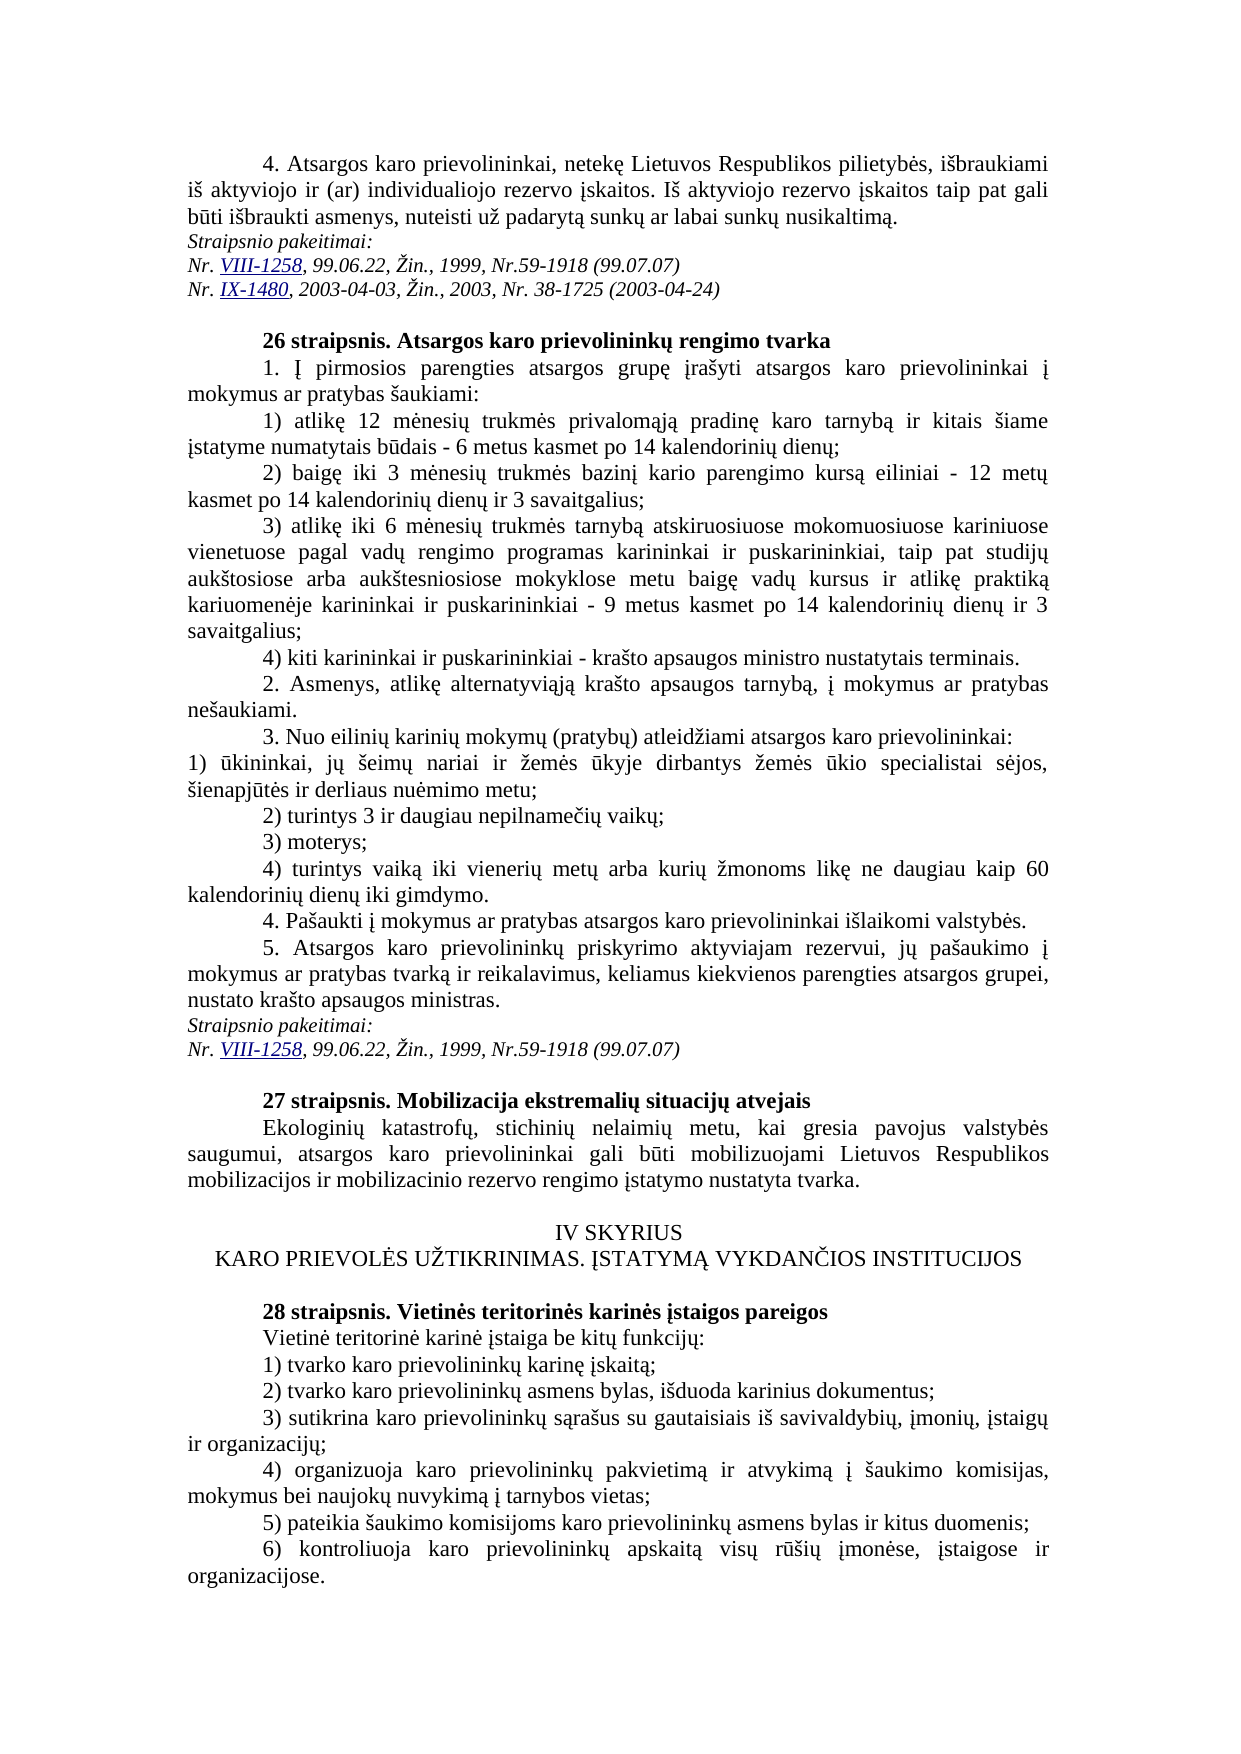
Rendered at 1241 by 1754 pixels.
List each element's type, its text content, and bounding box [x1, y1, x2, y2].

text 6) kontroliuoja karo prievolininkų apskaitą visų rūšių įmonėse, įstaigose ir organizacijose. [187, 1535, 1050, 1588]
text KARO PRIEVOLĖS UŽTIKRINIMAS. ĮSTATYMĄ VYKDANČIOS INSTITUCIJOS [187, 1245, 1050, 1272]
text 5. Atsargos karo prievolininkų priskyrimo aktyviajam rezervui, jų pašaukimo į mokymus ar pratybas tvarką ir reikalavimus, keliamus kiekvienos parengties atsargos grupei, nustato krašto apsaugos ministras. [187, 934, 1050, 1013]
text 3. Nuo eilinių karinių mokymų (pratybų) atleidžiami atsargos karo prievolininkai: [187, 723, 1050, 749]
text 4) kiti karininkai ir puskarininkiai - krašto apsaugos ministro nustatytais terminais. [187, 644, 1050, 670]
text Nr. VIII-1258, 99.06.22, Žin., 1999, Nr.59-1918 (99.07.07) [187, 1037, 1050, 1061]
text 27 straipsnis. Mobilizacija ekstremalių situacijų atvejais [187, 1087, 1050, 1114]
text 2) turintys 3 ir daugiau nepilnamečių vaikų; [187, 802, 1050, 828]
text 1) ūkininkai, jų šeimų nariai ir žemės ūkyje dirbantys žemės ūkio specialistai sėjos, šienapjūtės ir derliaus nuėmimo metu; [187, 749, 1050, 802]
text 26 straipsnis. Atsargos karo prievolininkų rengimo tvarka [187, 328, 1050, 354]
text IV SKYRIUS [187, 1219, 1050, 1245]
text 1. Į pirmosios parengties atsargos grupę įrašyti atsargos karo prievolininkai į mokymus ar pratybas šaukiami: [187, 354, 1050, 407]
text Nr. IX-1480, 2003-04-03, Žin., 2003, Nr. 38-1725 (2003-04-24) [187, 277, 1050, 301]
text Straipsnio pakeitimai: [187, 1013, 1050, 1037]
text 4) turintys vaiką iki vienerių metų arba kurių žmonoms likę ne daugiau kaip 60 kalendorinių dienų iki gimdymo. [187, 855, 1050, 907]
text 5) pateikia šaukimo komisijoms karo prievolininkų asmens bylas ir kitus duomenis; [187, 1509, 1050, 1535]
text 3) atlikę iki 6 mėnesių trukmės tarnybą atskiruosiuose mokomuosiuose kariniuose vienetuose pagal vadų rengimo programas karininkai ir puskarininkiai, taip pat studijų aukštosiose arba aukštesniosiose mokyklose metu baigę vadų kursus ir atlikę praktiką kariuomenėje karininkai ir puskarininkiai - 9 metus kasmet po 14 kalendorinių dienų ir 3 savaitgalius; [187, 512, 1050, 644]
text 2) tvarko karo prievolininkų asmens bylas, išduoda karinius dokumentus; [187, 1377, 1050, 1403]
text 2) baigę iki 3 mėnesių trukmės bazinį kario parengimo kursą eiliniai - 12 metų kasmet po 14 kalendorinių dienų ir 3 savaitgalius; [187, 459, 1050, 512]
text Ekologinių katastrofų, stichinių nelaimių metu, kai gresia pavojus valstybės saugumui, atsargos karo prievolininkai gali būti mobilizuojami Lietuvos Respublikos mobilizacijos ir mobilizacinio rezervo rengimo įstatymo nustatyta tvarka. [187, 1114, 1050, 1193]
text 2. Asmenys, atlikę alternatyviąją krašto apsaugos tarnybą, į mokymus ar pratybas nešaukiami. [187, 670, 1050, 723]
text 1) atlikę 12 mėnesių trukmės privalomąją pradinę karo tarnybą ir kitais šiame įstatyme numatytais būdais - 6 metus kasmet po 14 kalendorinių dienų; [187, 407, 1050, 459]
text Nr. VIII-1258, 99.06.22, Žin., 1999, Nr.59-1918 (99.07.07) [187, 253, 1050, 277]
text 4) organizuoja karo prievolininkų pakvietimą ir atvykimą į šaukimo komisijas, mokymus bei naujokų nuvykimą į tarnybos vietas; [187, 1456, 1050, 1509]
text Straipsnio pakeitimai: [187, 229, 1050, 253]
text Vietinė teritorinė karinė įstaiga be kitų funkcijų: [187, 1324, 1050, 1351]
text 3) sutikrina karo prievolininkų sąrašus su gautaisiais iš savivaldybių, įmonių, įstaigų ir organizacijų; [187, 1403, 1050, 1456]
text 3) moterys; [187, 828, 1050, 855]
text 1) tvarko karo prievolininkų karinę įskaitą; [187, 1351, 1050, 1377]
text 4. Pašaukti į mokymus ar pratybas atsargos karo prievolininkai išlaikomi valstybės. [187, 907, 1050, 934]
text 28 straipsnis. Vietinės teritorinės karinės įstaigos pareigos [187, 1298, 1050, 1324]
text 4. Atsargos karo prievolininkai, netekę Lietuvos Respublikos pilietybės, išbraukiami iš aktyviojo ir (ar) individualiojo rezervo įskaitos. Iš aktyviojo rezervo įskaitos taip pat gali būti išbraukti asmenys, nuteisti už padarytą sunkų ar labai sunkų nusikaltimą. [187, 150, 1050, 229]
